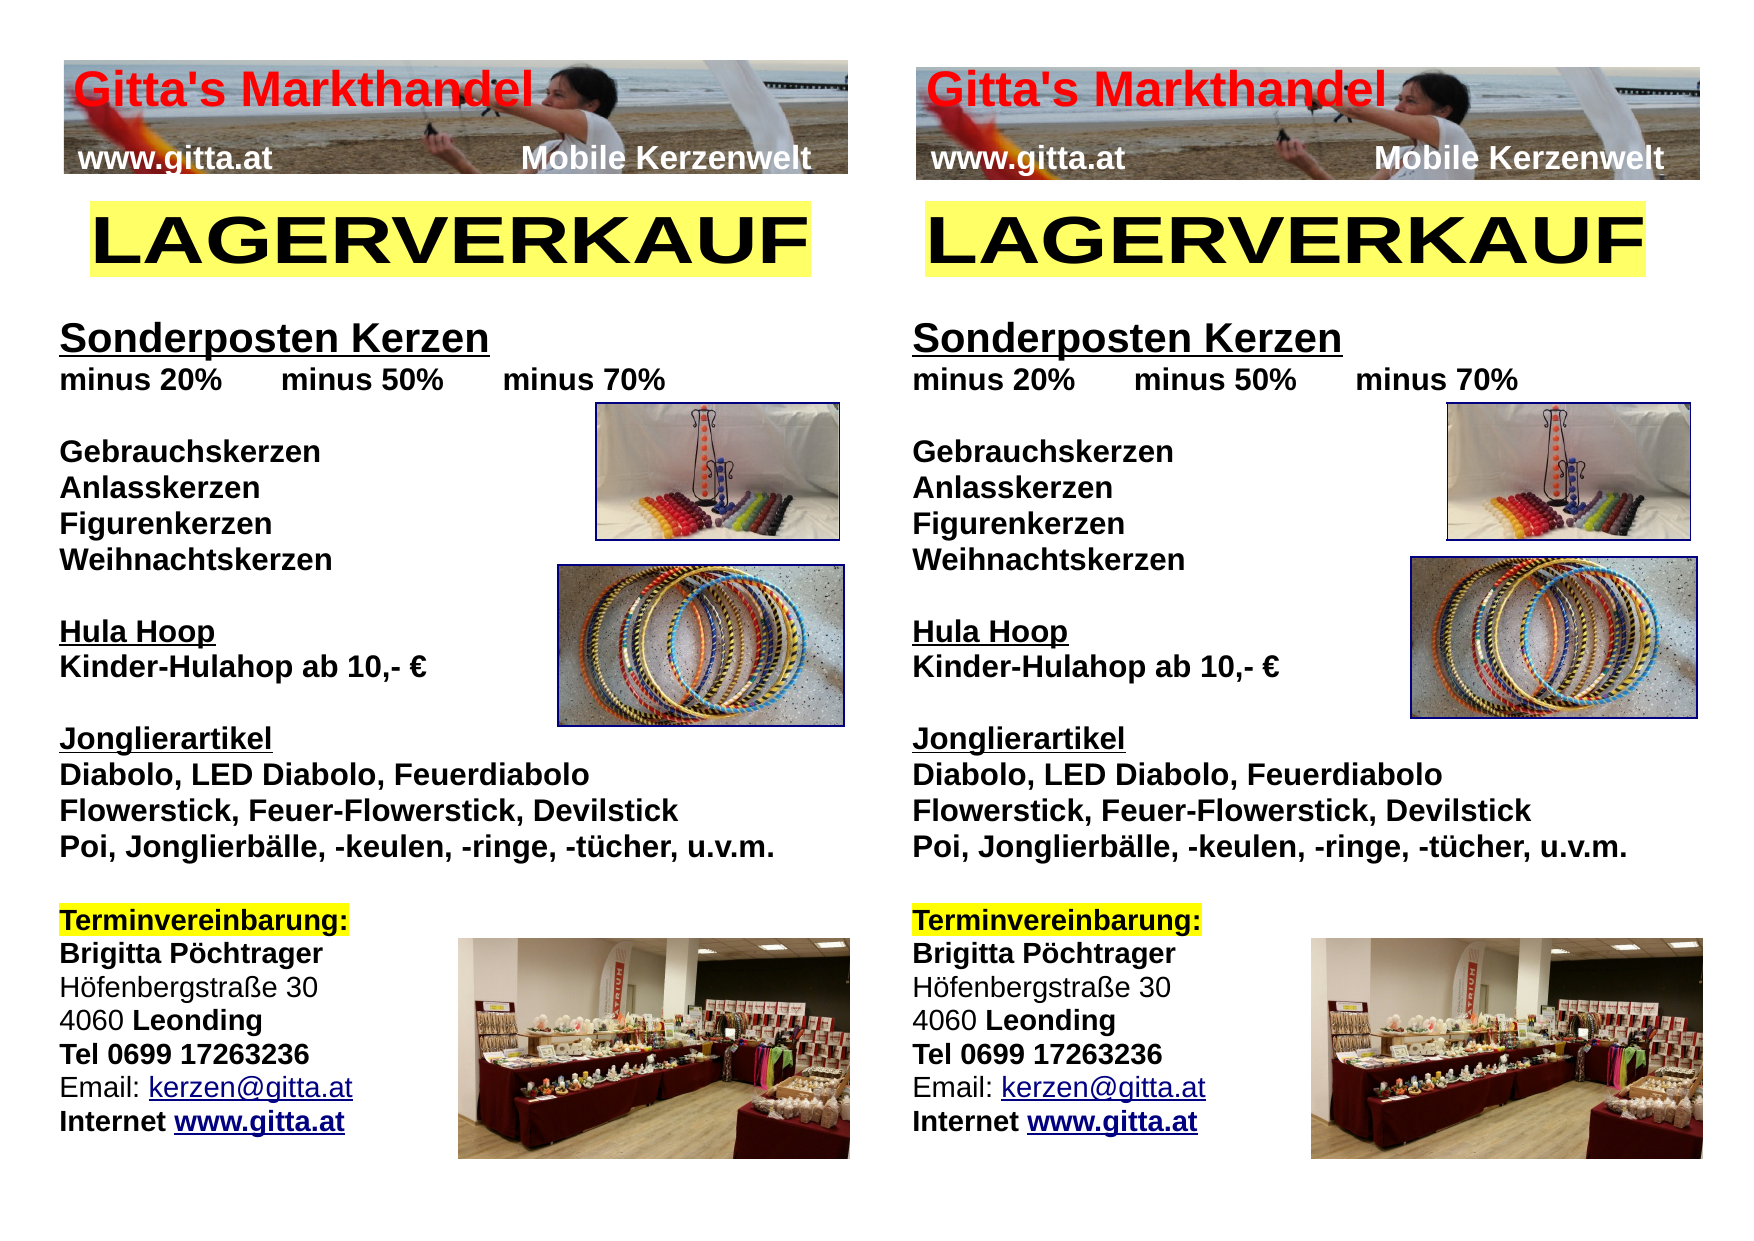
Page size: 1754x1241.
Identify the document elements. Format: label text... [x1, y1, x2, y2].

text Email: kerzen@gitta.at [59, 1070, 458, 1104]
text Internet www.gitta.at [59, 1104, 458, 1137]
text Sonderposten Kerzen minus 20% minus 50% minus 70% [912, 313, 1671, 397]
picture [458, 938, 850, 1159]
text Diabolo, LED Diabolo, Feuerdiabolo [59, 756, 853, 792]
text Diabolo, LED Diabolo, Feuerdiabolo [912, 756, 1671, 792]
text [850, 1037, 877, 1070]
text Kinder-Hulahop ab 10,- € [59, 648, 557, 684]
picture [559, 566, 843, 725]
text [840, 469, 853, 505]
text Gitta's Markthandel [912, 59, 1671, 117]
text Poi, Jonglierbälle, -keulen, -ringe, -tücher, u.v.m. [59, 828, 853, 864]
text Weihnachtskerzen [912, 541, 1671, 577]
text Terminvereinbarung: [59, 903, 877, 936]
picture [1311, 938, 1703, 1159]
text Gebrauchskerzen [59, 433, 595, 469]
text Tel 0699 17263236 [59, 1037, 458, 1070]
text Flowerstick, Feuer-Flowerstick, Devilstick [912, 792, 1671, 828]
text Internet www.gitta.at [912, 1104, 1311, 1137]
text 4060 Leonding [912, 1003, 1311, 1037]
text Brigitta Pöchtrager [59, 936, 877, 970]
text [850, 1104, 877, 1137]
text Kinder-Hulahop ab 10,- € [912, 648, 1410, 684]
text LAGERVERKAUF [900, 201, 1671, 277]
text Terminvereinbarung: [912, 903, 1695, 936]
text LAGERVERKAUF [47, 201, 853, 277]
text [840, 505, 853, 541]
picture [1448, 404, 1690, 539]
text Weihnachtskerzen [59, 541, 853, 577]
text [850, 970, 877, 1003]
text Hula Hoop [59, 613, 557, 648]
text [850, 1003, 877, 1037]
text Anlasskerzen [59, 469, 595, 505]
text Höfenbergstraße 30 [912, 970, 1311, 1003]
text Jonglierartikel [912, 720, 1671, 756]
text [840, 433, 853, 469]
text Gitta's Markthandel [59, 59, 853, 117]
text www.gitta.at Mobile Kerzenwelt [59, 138, 853, 177]
text 4060 Leonding [59, 1003, 458, 1037]
text [845, 613, 853, 648]
text Höfenbergstraße 30 [59, 970, 458, 1003]
text Anlasskerzen [912, 469, 1446, 505]
text Poi, Jonglierbälle, -keulen, -ringe, -tücher, u.v.m. [912, 828, 1671, 864]
text Figurenkerzen [912, 505, 1446, 541]
text Hula Hoop [912, 613, 1410, 648]
text Jonglierartikel [59, 720, 853, 756]
picture [1412, 558, 1696, 717]
text Tel 0699 17263236 [912, 1037, 1311, 1070]
text Gebrauchskerzen [912, 433, 1446, 469]
text Brigitta Pöchtrager [912, 936, 1695, 970]
text Sonderposten Kerzen minus 20% minus 50% minus 70% [59, 313, 853, 397]
picture [597, 404, 839, 539]
text [850, 1070, 877, 1104]
text Flowerstick, Feuer-Flowerstick, Devilstick [59, 792, 853, 828]
text Email: kerzen@gitta.at [912, 1070, 1311, 1104]
text Figurenkerzen [59, 505, 595, 541]
